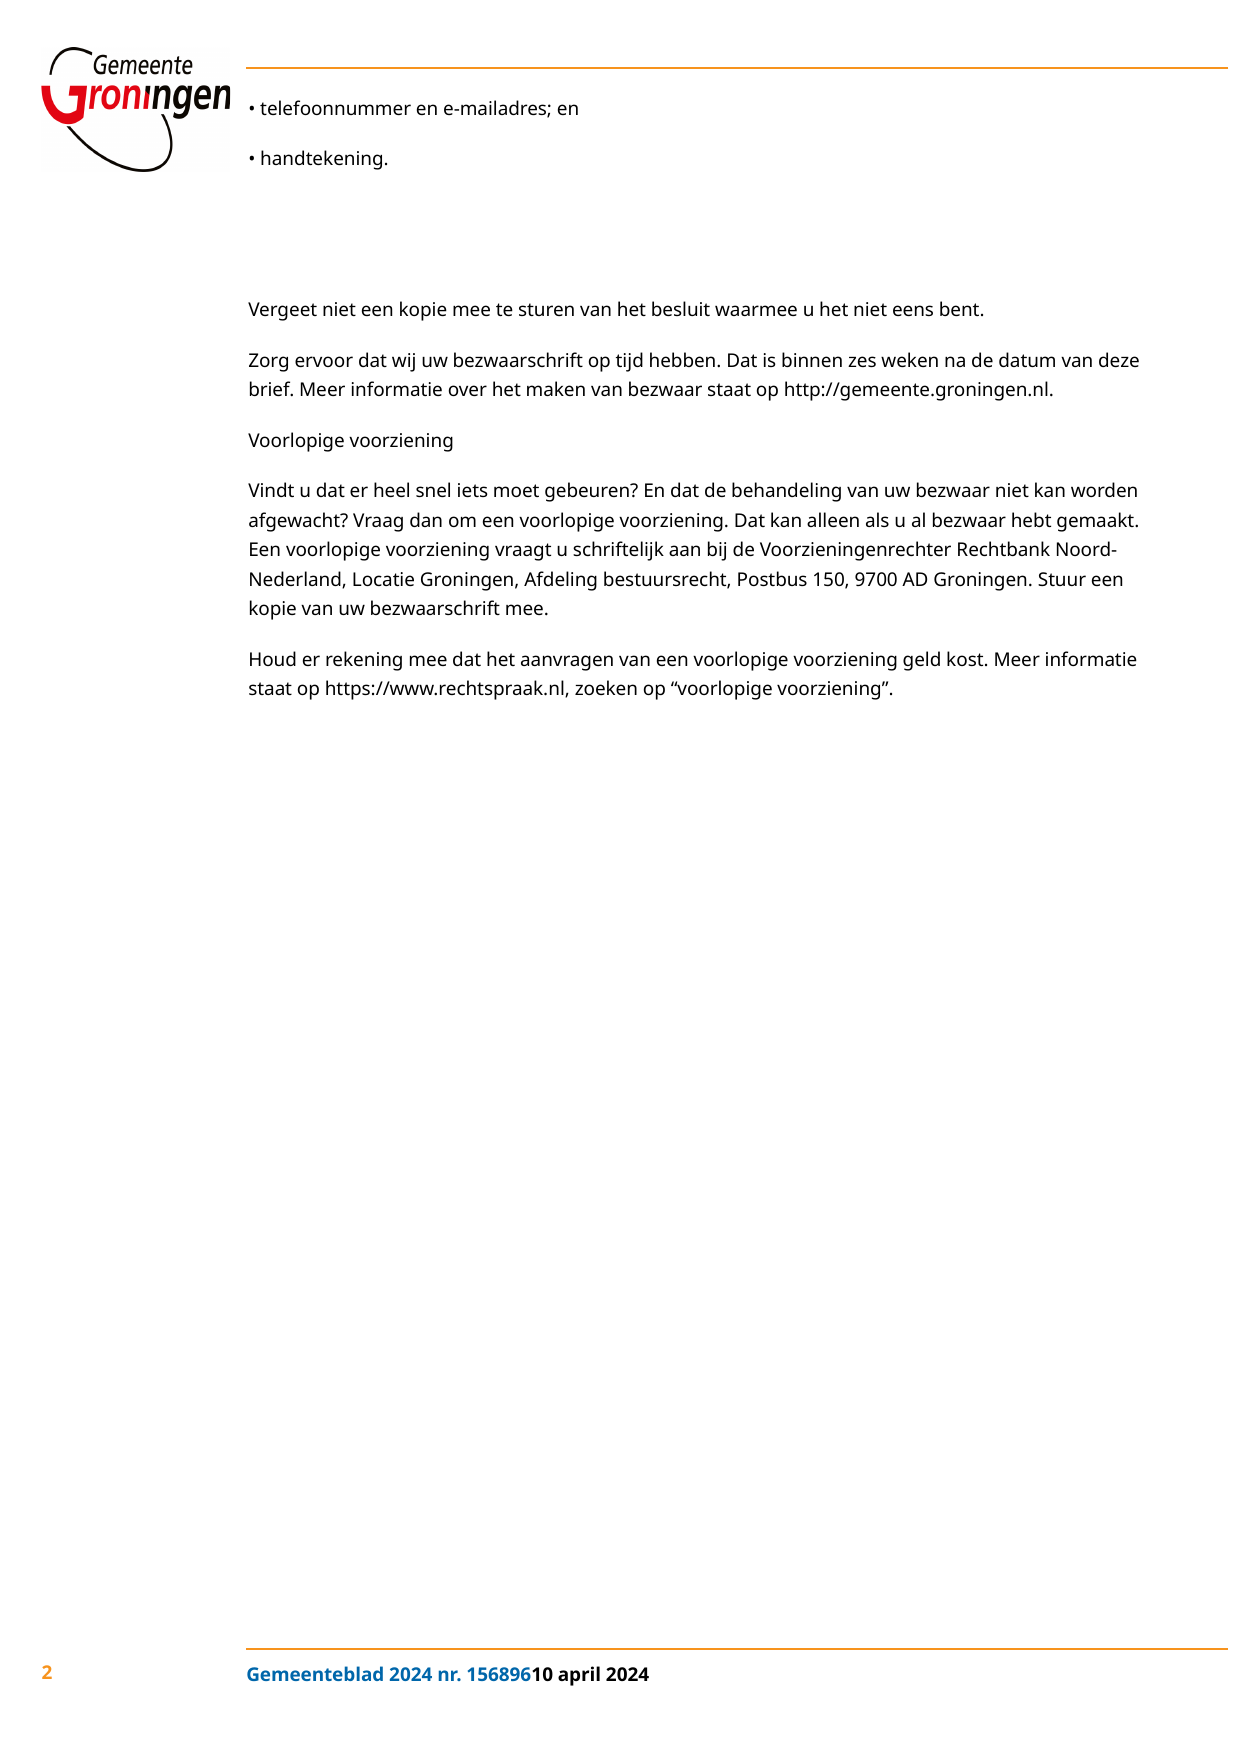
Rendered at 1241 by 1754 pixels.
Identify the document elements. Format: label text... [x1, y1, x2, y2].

text Houd er rekening mee dat het aanvragen van een voorlopige voorziening geld kost. Meer informatie staat op https://www.rechtspraak.nl, zoeken op “voorlopige voorziening”. [248, 646, 1152, 701]
text Vergeet niet een kopie mee te sturen van het besluit waarmee u het niet eens bent. [248, 296, 1152, 322]
text • handtekening. [248, 145, 1152, 171]
picture [41, 47, 231, 172]
text Voorlopige voorziening [248, 427, 1152, 453]
text Vindt u dat er heel snel iets moet gebeuren? En dat de behandeling van uw bezwaar niet kan worden afgewacht? Vraag dan om een voorlopige voorziening. Dat kan alleen als u al bezwaar hebt gemaakt. Een voorlopige voorziening vraagt u schriftelijk aan bij de Voorzieningenrechter Rechtbank Noord-Nederland, Locatie Groningen, Afdeling bestuursrecht, Postbus 150, 9700 AD Groningen. Stuur een kopie van uw bezwaarschrift mee. [248, 477, 1152, 621]
text Zorg ervoor dat wij uw bezwaarschrift op tijd hebben. Dat is binnen zes weken na de datum van deze brief. Meer informatie over het maken van bezwaar staat op http://gemeente.groningen.nl. [248, 347, 1152, 402]
text • telefoonnummer en e-mailadres; en [248, 95, 1152, 121]
